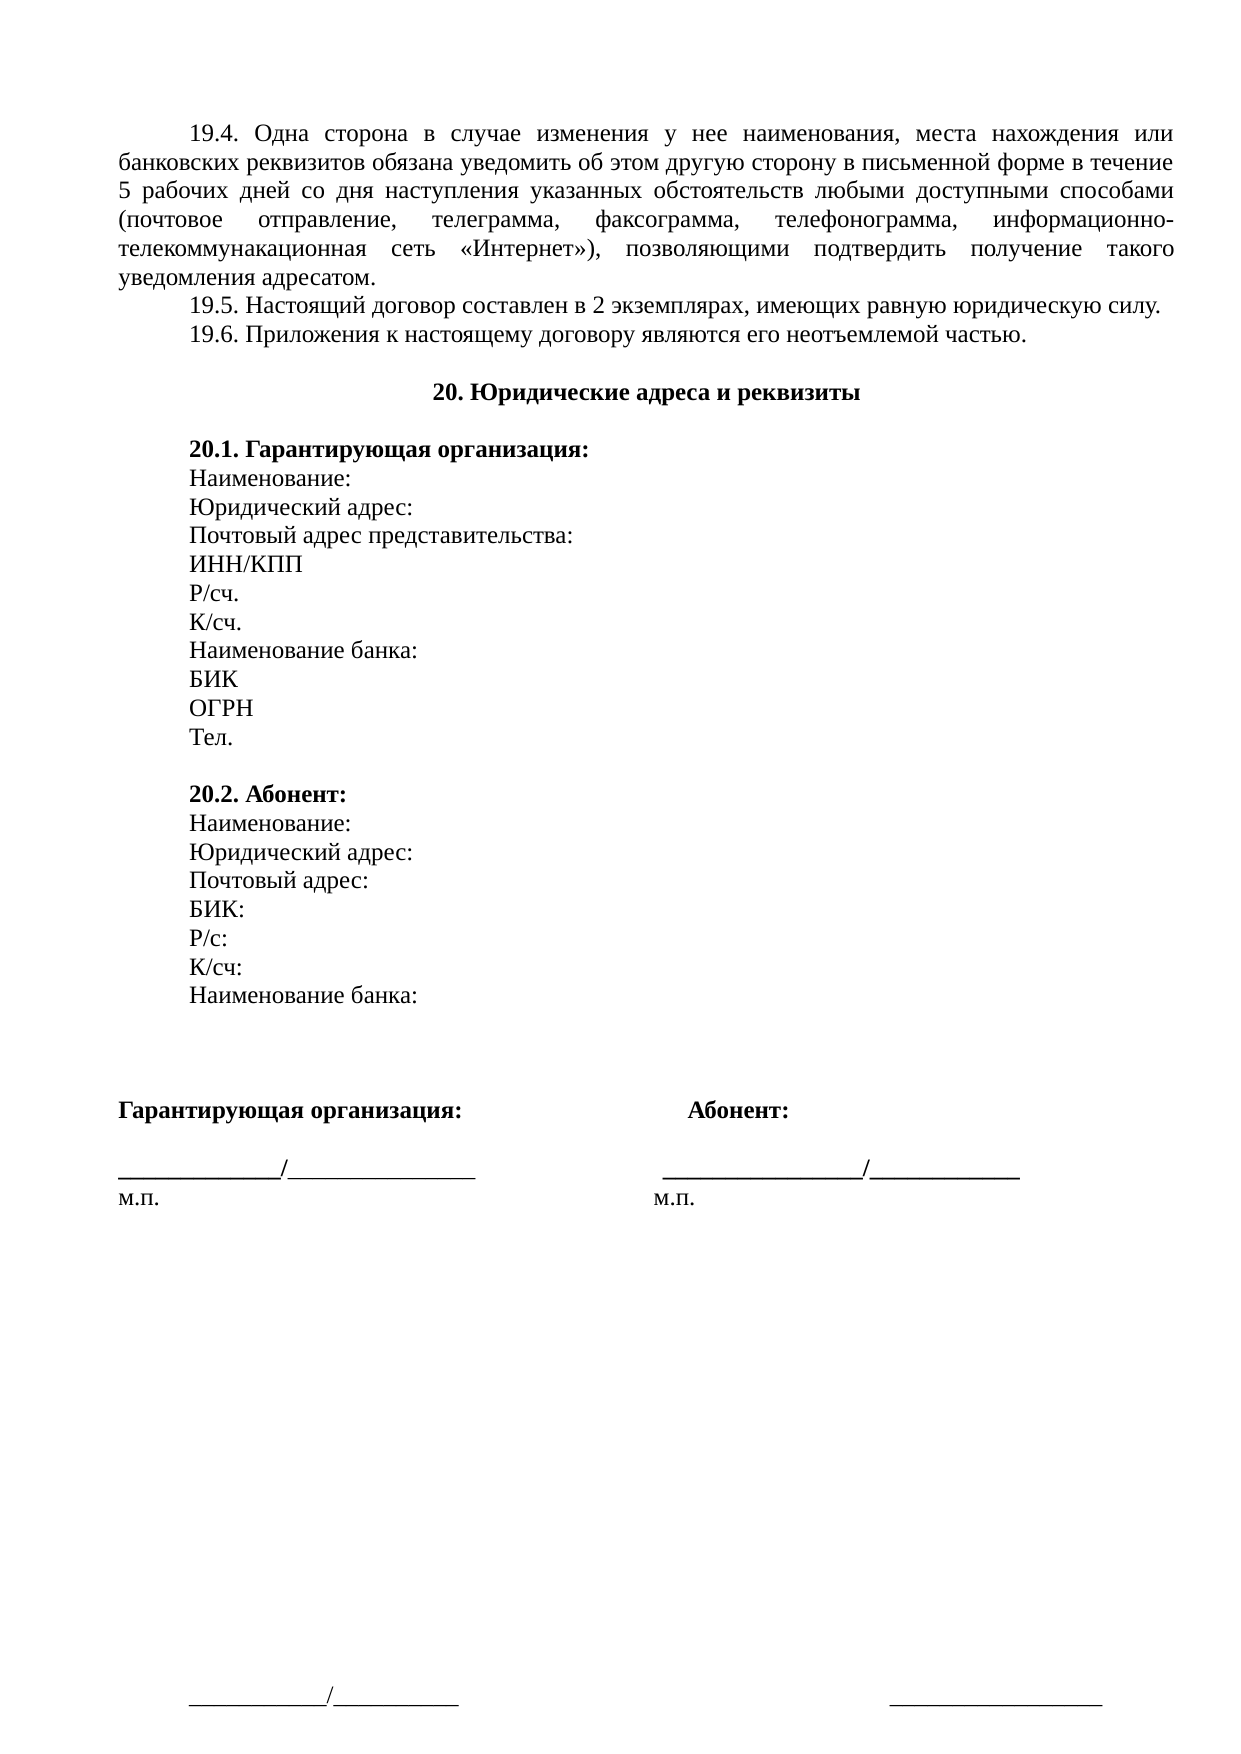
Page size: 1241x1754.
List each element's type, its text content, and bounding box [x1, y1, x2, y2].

text Наименование банка: [118, 636, 1175, 664]
text Почтовый адрес: [118, 866, 1175, 894]
text Р/сч. [118, 578, 1175, 607]
text 19.4. Одна сторона в случае изменения у нее наименования, места нахождения или банковских реквизитов обязана уведомить об этом другую сторону в письменной форме в течение 5 рабочих дней со дня наступления указанных обстоятельств любыми доступными способами (почтовое отправление, телеграмма, факсограмма, телефонограмма, информационно-телекоммунакационная сеть «Интернет»), позволяющими подтвердить получение такого уведомления адресатом. [118, 118, 1175, 291]
text _____________/_______________ ________________/____________ [118, 1153, 1175, 1182]
text К/сч: [118, 952, 1175, 981]
text 20.1. Гарантирующая организация: [118, 434, 1175, 463]
text ИНН/КПП [118, 549, 1175, 578]
text ОГРН [118, 693, 1175, 722]
text Р/с: [118, 923, 1175, 952]
text Наименование: [118, 463, 1175, 492]
text 20. Юридические адреса и реквизиты [118, 377, 1175, 406]
text Юридический адрес: [118, 492, 1175, 521]
text К/сч. [118, 607, 1175, 636]
text БИК: [118, 894, 1175, 923]
text 20.2. Абонент: [118, 779, 1175, 808]
text Почтовый адрес представительства: [118, 521, 1175, 549]
text БИК [118, 664, 1175, 693]
text Тел. [118, 722, 1175, 751]
text Наименование банка: [118, 981, 1175, 1009]
text Юридический адрес: [118, 837, 1175, 866]
text 19.5. Настоящий договор составлен в 2 экземплярах, имеющих равную юридическую силу. [118, 291, 1175, 319]
text Наименование: [118, 808, 1175, 837]
text Гарантирующая организация: Абонент: [118, 1096, 1175, 1124]
text 19.6. Приложения к настоящему договору являются его неотъемлемой частью. [118, 319, 1175, 348]
text м.п. м.п. [118, 1182, 1175, 1211]
